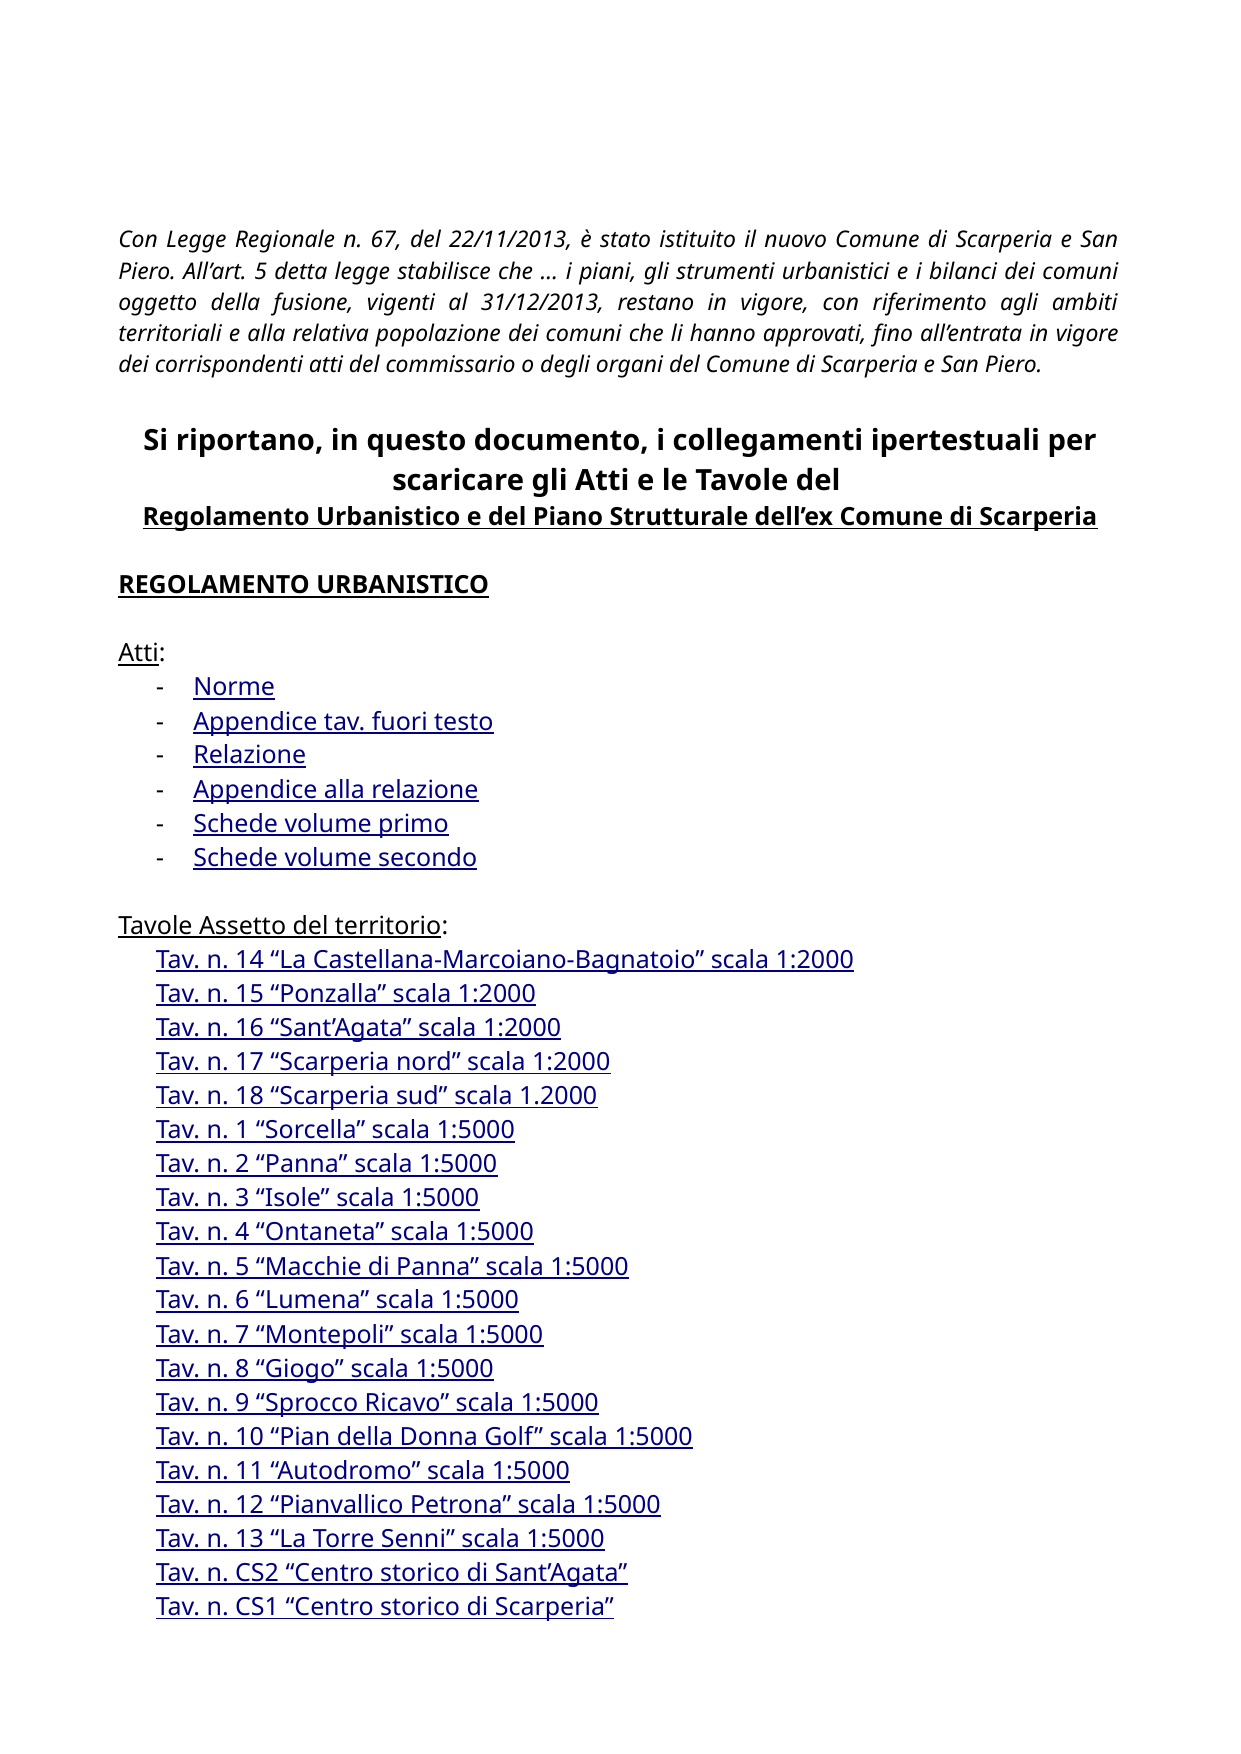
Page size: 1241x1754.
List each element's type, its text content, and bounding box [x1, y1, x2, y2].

list Relazione [156, 737, 1122, 771]
text Tav. n. CS1 “Centro storico di Scarperia” [156, 1589, 1122, 1623]
list Schede volume secondo [156, 839, 1122, 873]
text Tav. n. 15 “Ponzalla” scala 1:2000 [156, 976, 1122, 1010]
text Tav. n. 12 “Pianvallico Petrona” scala 1:5000 [156, 1487, 1122, 1521]
text Tav. n. 9 “Sprocco Ricavo” scala 1:5000 [156, 1384, 1122, 1418]
text Tav. n. 18 “Scarperia sud” scala 1.2000 [156, 1078, 1122, 1112]
list Schede volume primo [156, 805, 1122, 839]
text Tav. n. 17 “Scarperia nord” scala 1:2000 [156, 1044, 1122, 1078]
text Si riportano, in questo documento, i collegamenti ipertestuali per scaricare gli Atti e le Tavole del [118, 419, 1122, 499]
list Appendice tav. fuori testo [156, 703, 1122, 737]
text Regolamento Urbanistico e del Piano Strutturale dell’ex Comune di Scarperia [118, 499, 1122, 533]
text Tav. n. 5 “Macchie di Panna” scala 1:5000 [156, 1248, 1122, 1282]
text Con Legge Regionale n. 67, del 22/11/2013, è stato istituito il nuovo Comune di Scarperia e San Piero. All’art. 5 detta legge stabilisce che … i piani, gli strumenti urbanistici e i bilanci dei comuni oggetto della fusione, vigenti al 31/12/2013, restano in vigore, con riferimento agli ambiti territoriali e alla relativa popolazione dei comuni che li hanno approvati, fino all’entrata in vigore dei corrispondenti atti del commissario o degli organi del Comune di Scarperia e San Piero. [118, 223, 1122, 380]
text Tav. n. 6 “Lumena” scala 1:5000 [156, 1282, 1122, 1316]
list Norme [156, 669, 1122, 703]
text Tav. n. 11 “Autodromo” scala 1:5000 [156, 1452, 1122, 1487]
text Atti: [118, 635, 1122, 669]
text Tav. n. 8 “Giogo” scala 1:5000 [156, 1350, 1122, 1384]
text REGOLAMENTO URBANISTICO [118, 567, 1122, 601]
text Tav. n. 10 “Pian della Donna Golf” scala 1:5000 [156, 1418, 1122, 1452]
text Tav. n. 1 “Sorcella” scala 1:5000 [156, 1112, 1122, 1146]
text Tav. n. CS2 “Centro storico di Sant’Agata” [156, 1555, 1122, 1589]
text Tav. n. 16 “Sant’Agata” scala 1:2000 [156, 1010, 1122, 1044]
text Tavole Assetto del territorio: [118, 907, 1122, 942]
text Tav. n. 4 “Ontaneta” scala 1:5000 [156, 1214, 1122, 1248]
text Tav. n. 13 “La Torre Senni” scala 1:5000 [156, 1521, 1122, 1555]
text Tav. n. 2 “Panna” scala 1:5000 [156, 1146, 1122, 1180]
text Tav. n. 7 “Montepoli” scala 1:5000 [156, 1316, 1122, 1350]
text Tav. n. 14 “La Castellana-Marcoiano-Bagnatoio” scala 1:2000 [156, 942, 1122, 976]
list Appendice alla relazione [156, 771, 1122, 805]
text Tav. n. 3 “Isole” scala 1:5000 [156, 1180, 1122, 1214]
